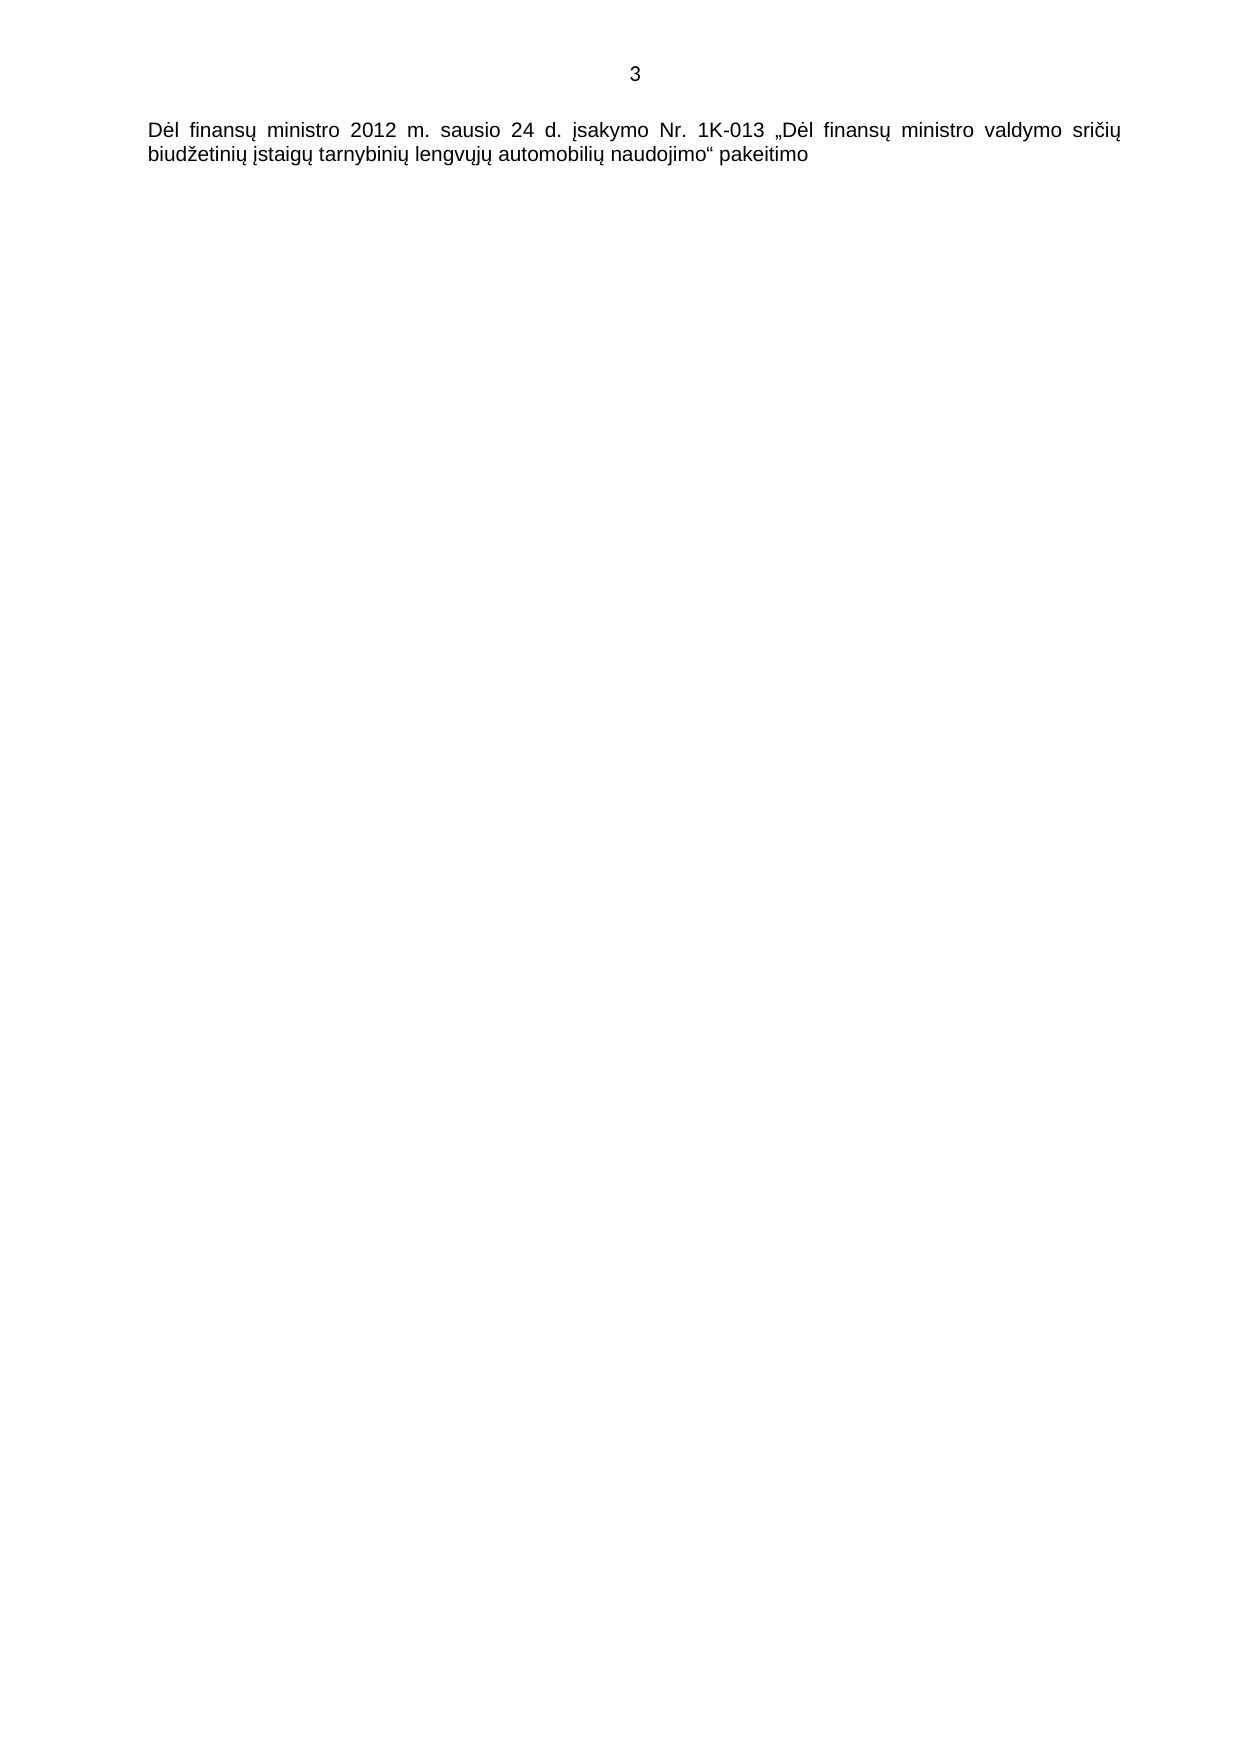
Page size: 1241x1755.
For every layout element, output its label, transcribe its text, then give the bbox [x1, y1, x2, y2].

text Dėl finansų ministro 2012 m. sausio 24 d. įsakymo Nr. 1K-013 „Dėl finansų ministro valdymo sričių biudžetinių įstaigų tarnybinių lengvųjų automobilių naudojimo“ pakeitimo [148, 118, 1122, 166]
